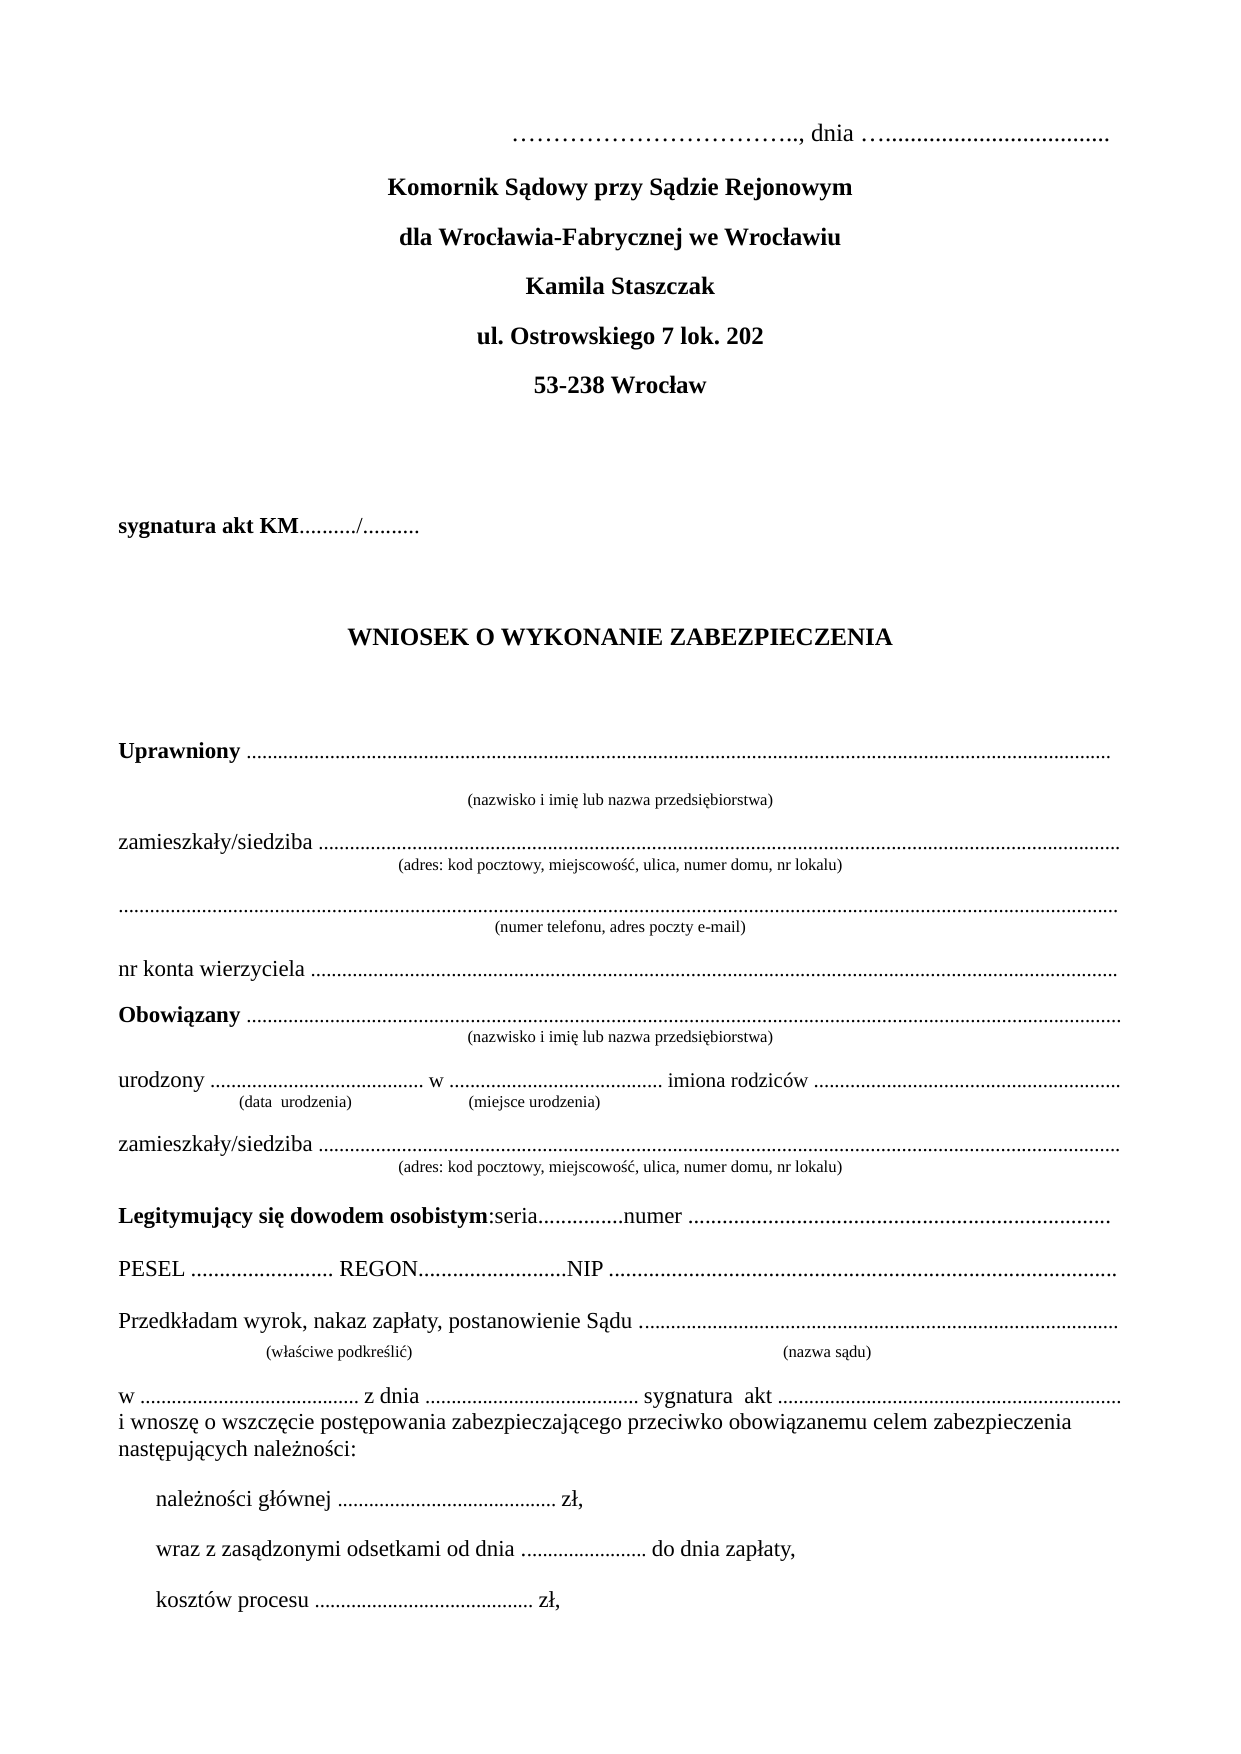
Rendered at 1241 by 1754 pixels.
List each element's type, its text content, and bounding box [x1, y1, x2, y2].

text Legitymujący się dowodem osobistym:seria...............numer .......................................................................... [118, 1202, 1122, 1228]
text (adres: kod pocztowy, miejscowość, ulica, numer domu, nr lokalu) [118, 1157, 1122, 1176]
text (adres: kod pocztowy, miejscowość, ulica, numer domu, nr lokalu) [118, 855, 1122, 874]
text (właściwe podkreślić) (nazwa sądu) [118, 1334, 1122, 1363]
text ................................................................................................................................................................................................ [118, 893, 1122, 917]
text zamieszkały/siedziba .......................................................................................................................................................... [118, 828, 1122, 855]
text Przedkładam wyrok, nakaz zapłaty, postanowienie Sądu ............................................................................................ [118, 1308, 1122, 1334]
text PESEL ......................... REGON..........................NIP ......................................................................................... [118, 1255, 1122, 1281]
text wraz z zasądzonymi odsetkami od dnia ........................ do dnia zapłaty, [118, 1535, 1122, 1562]
text (data urodzenia) (miejsce urodzenia) [118, 1092, 1122, 1111]
text kosztów procesu .......................................... zł, [156, 1586, 1122, 1612]
text dla Wrocławia-Fabrycznej we Wrocławiu [118, 222, 1122, 250]
text i wnoszę o wszczęcie postępowania zabezpieczającego przeciwko obowiązanemu celem zabezpieczenia następujących należności: [118, 1408, 1122, 1461]
text w .......................................... z dnia ......................................... sygnatura akt .................................................................. [118, 1382, 1122, 1408]
text Uprawniony ...................................................................................................................................................................... [118, 737, 1122, 764]
text 53-238 Wrocław [118, 370, 1122, 399]
text Komornik Sądowy przy Sądzie Rejonowym [118, 172, 1122, 201]
text Obowiązany ........................................................................................................................................................................ [118, 1001, 1122, 1027]
text (numer telefonu, adres poczty e-mail) [118, 917, 1122, 936]
text sygnatura akt KM........../.......... [118, 512, 1122, 538]
text WNIOSEK O WYKONANIE ZABEZPIECZENIA [118, 622, 1122, 651]
text (nazwisko i imię lub nazwa przedsiębiorstwa) [118, 790, 1122, 809]
text …………………………….., dnia ….................................... [118, 118, 1122, 147]
text zamieszkały/siedziba .......................................................................................................................................................... [118, 1130, 1122, 1157]
text Kamila Staszczak [118, 271, 1122, 300]
text (nazwisko i imię lub nazwa przedsiębiorstwa) [118, 1027, 1122, 1046]
text ul. Ostrowskiego 7 lok. 202 [118, 321, 1122, 349]
text urodzony ......................................... w ......................................... imiona rodziców ........................................................... [118, 1066, 1122, 1092]
text nr konta wierzyciela ........................................................................................................................................................... [118, 955, 1122, 982]
text należności głównej .......................................... zł, [156, 1485, 1122, 1511]
